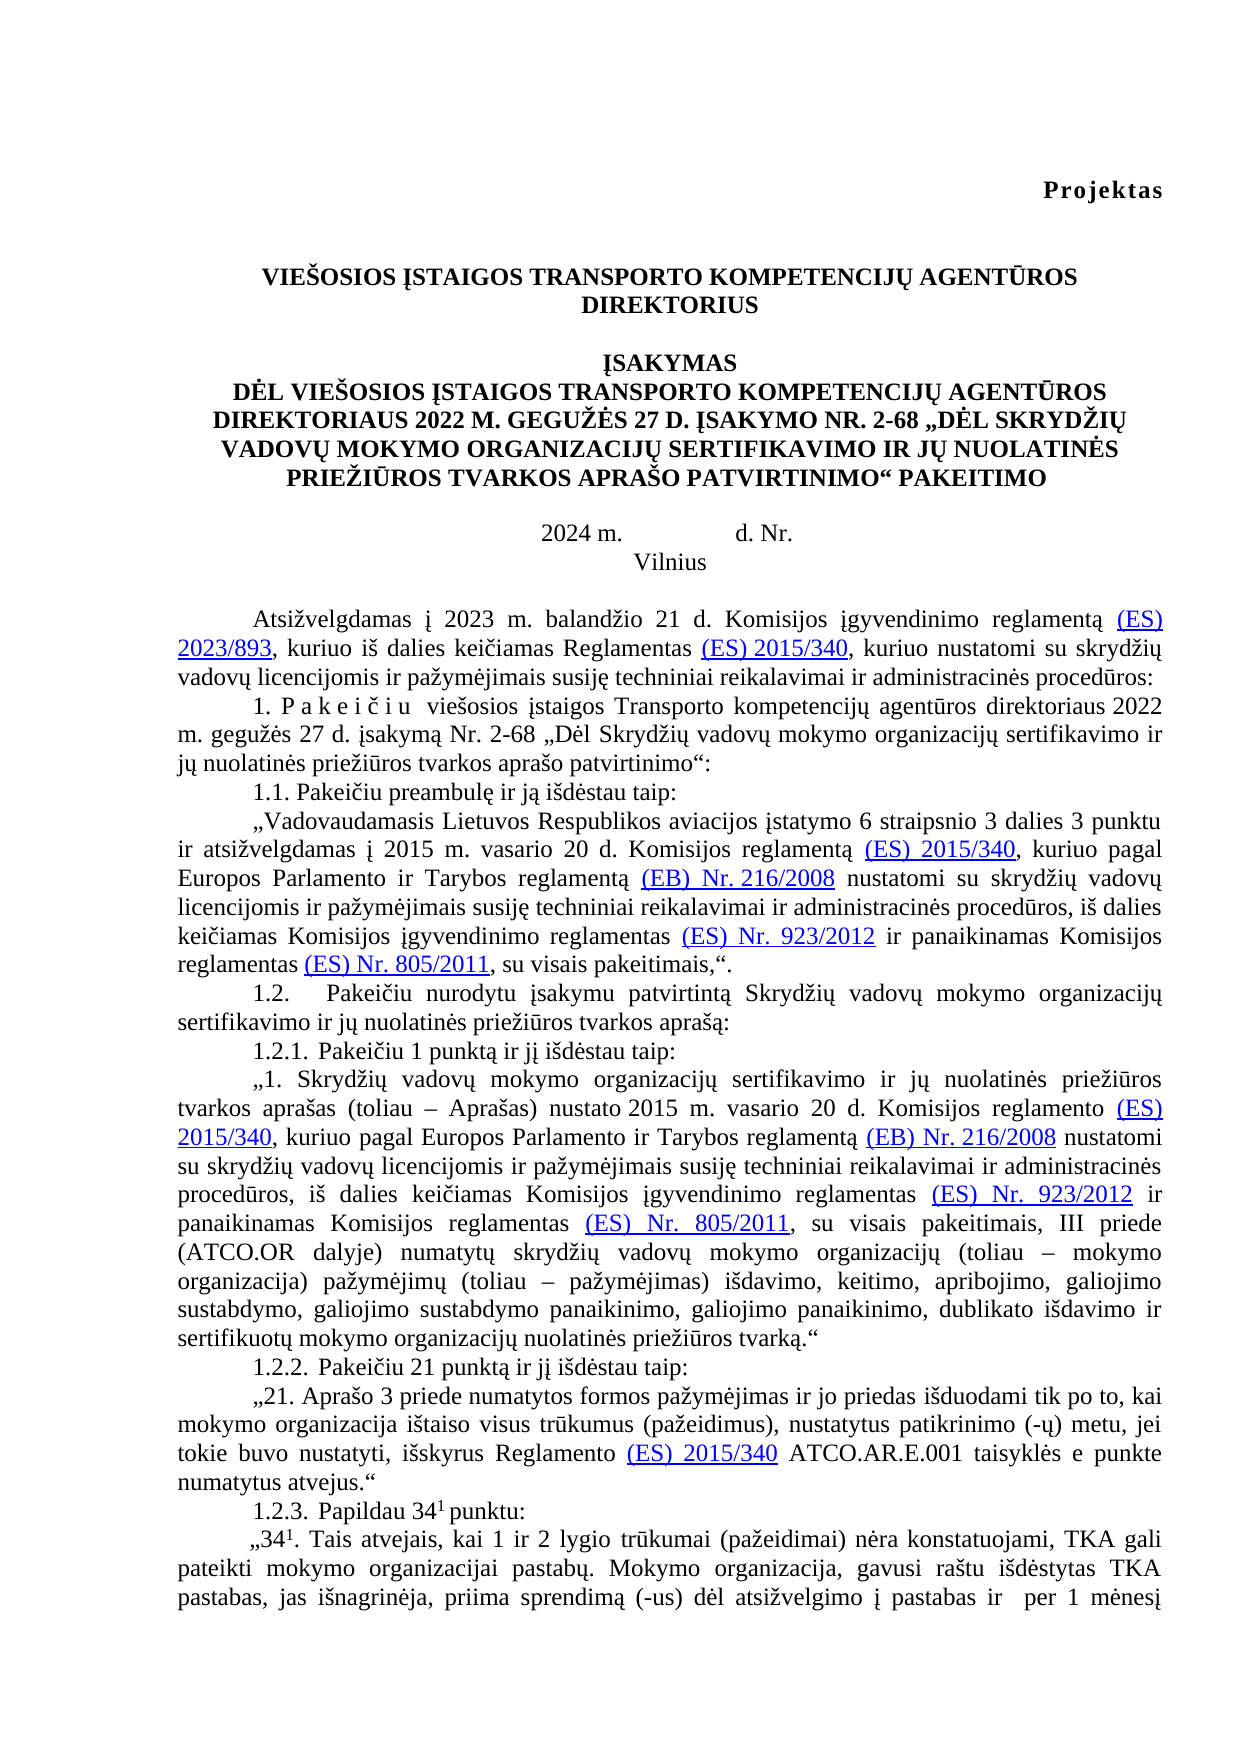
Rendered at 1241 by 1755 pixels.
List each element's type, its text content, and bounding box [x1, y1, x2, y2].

text ĮSAKYMAS [177, 348, 1162, 377]
text 1. Pakeičiu viešosios įstaigos Transporto kompetencijų agentūros direktoriaus 2022 m. gegužės 27 d. įsakymą Nr. 2-68 „Dėl Skrydžių vadovų mokymo organizacijų sertifikavimo ir jų nuolatinės priežiūros tvarkos aprašo patvirtinimo“: [177, 691, 1162, 777]
text Vilnius [177, 547, 1162, 576]
text „21. Aprašo 3 priede numatytos formos pažymėjimas ir jo priedas išduodami tik po to, kai mokymo organizacija ištaiso visus trūkumus (pažeidimus), nustatytus patikrinimo (-ų) metu, jei tokie buvo nustatyti, išskyrus Reglamento (ES) 2015/340 ATCO.AR.E.001 taisyklės e punkte numatytus atvejus.“ [177, 1381, 1162, 1496]
text 1.2.3. Papildau 341 punktu: [252, 1496, 1162, 1524]
text 1.2.1. Pakeičiu 1 punktą ir jį išdėstau taip: [252, 1036, 1162, 1064]
text VIEŠOSIOS ĮSTAIGOS TRANSPORTO KOMPETENCIJŲ AGENTŪROS [177, 262, 1162, 291]
text 1.1. Pakeičiu preambulę ir ją išdėstau taip: [177, 777, 1162, 806]
text 1.2. Pakeičiu nurodytu įsakymu patvirtintą Skrydžių vadovų mokymo organizacijų sertifikavimo ir jų nuolatinės priežiūros tvarkos aprašą: [177, 978, 1162, 1036]
text „Vadovaudamasis Lietuvos Respublikos aviacijos įstatymo 6 straipsnio 3 dalies 3 punktu ir atsižvelgdamas į 2015 m. vasario 20 d. Komisijos reglamentą (ES) 2015/340, kuriuo pagal Europos Parlamento ir Tarybos reglamentą (EB) Nr. 216/2008 nustatomi su skrydžių vadovų licencijomis ir pažymėjimais susiję techniniai reikalavimai ir administracinės procedūros, iš dalies keičiamas Komisijos įgyvendinimo reglamentas (ES) Nr. 923/2012 ir panaikinamas Komisijos reglamentas (ES) Nr. 805/2011, su visais pakeitimais,“. [177, 806, 1162, 978]
text „341. Tais atvejais, kai 1 ir 2 lygio trūkumai (pažeidimai) nėra konstatuojami, TKA gali pateikti mokymo organizacijai pastabų. Mokymo organizacija, gavusi raštu išdėstytas TKA pastabas, jas išnagrinėja, priima sprendimą (-us) dėl atsižvelgimo į pastabas ir per 1 mėnesį [177, 1524, 1162, 1611]
text Atsižvelgdamas į 2023 m. balandžio 21 d. Komisijos įgyvendinimo reglamentą (ES) 2023/893, kuriuo iš dalies keičiamas Reglamentas (ES) 2015/340, kuriuo nustatomi su skrydžių vadovų licencijomis ir pažymėjimais susiję techniniai reikalavimai ir administracinės procedūros: [177, 604, 1162, 691]
text DĖL viešosios įstaigos transporto kompetencijų agentūros direktoriaus 2022 m. gegužės 27 d. įsakymo Nr. 2-68 „dėl SKRYDŽIŲ VADOVų mokymo organizacijų sertifikavimo IR jų nuolatinės priežiūros TVARKOS APRAŠO PATVIRTINIMO“ pakeitimo [177, 377, 1162, 492]
text 2024 m. d. Nr. [177, 518, 1162, 547]
text 1.2.2. Pakeičiu 21 punktą ir jį išdėstau taip: [252, 1352, 1162, 1381]
text „1. Skrydžių vadovų mokymo organizacijų sertifikavimo ir jų nuolatinės priežiūros tvarkos aprašas (toliau – Aprašas) nustato 2015 m. vasario 20 d. Komisijos reglamento (ES) 2015/340, kuriuo pagal Europos Parlamento ir Tarybos reglamentą (EB) Nr. 216/2008 nustatomi su skrydžių vadovų licencijomis ir pažymėjimais susiję techniniai reikalavimai ir administracinės procedūros, iš dalies keičiamas Komisijos įgyvendinimo reglamentas (ES) Nr. 923/2012 ir panaikinamas Komisijos reglamentas (ES) Nr. 805/2011, su visais pakeitimais, III priede (ATCO.OR dalyje) numatytų skrydžių vadovų mokymo organizacijų (toliau – mokymo organizacija) pažymėjimų (toliau – pažymėjimas) išdavimo, keitimo, apribojimo, galiojimo sustabdymo, galiojimo sustabdymo panaikinimo, galiojimo panaikinimo, dublikato išdavimo ir sertifikuotų mokymo organizacijų nuolatinės priežiūros tvarką.“ [177, 1064, 1162, 1352]
text DIREKTORIUS [177, 291, 1162, 319]
text Projektas [177, 176, 1162, 204]
